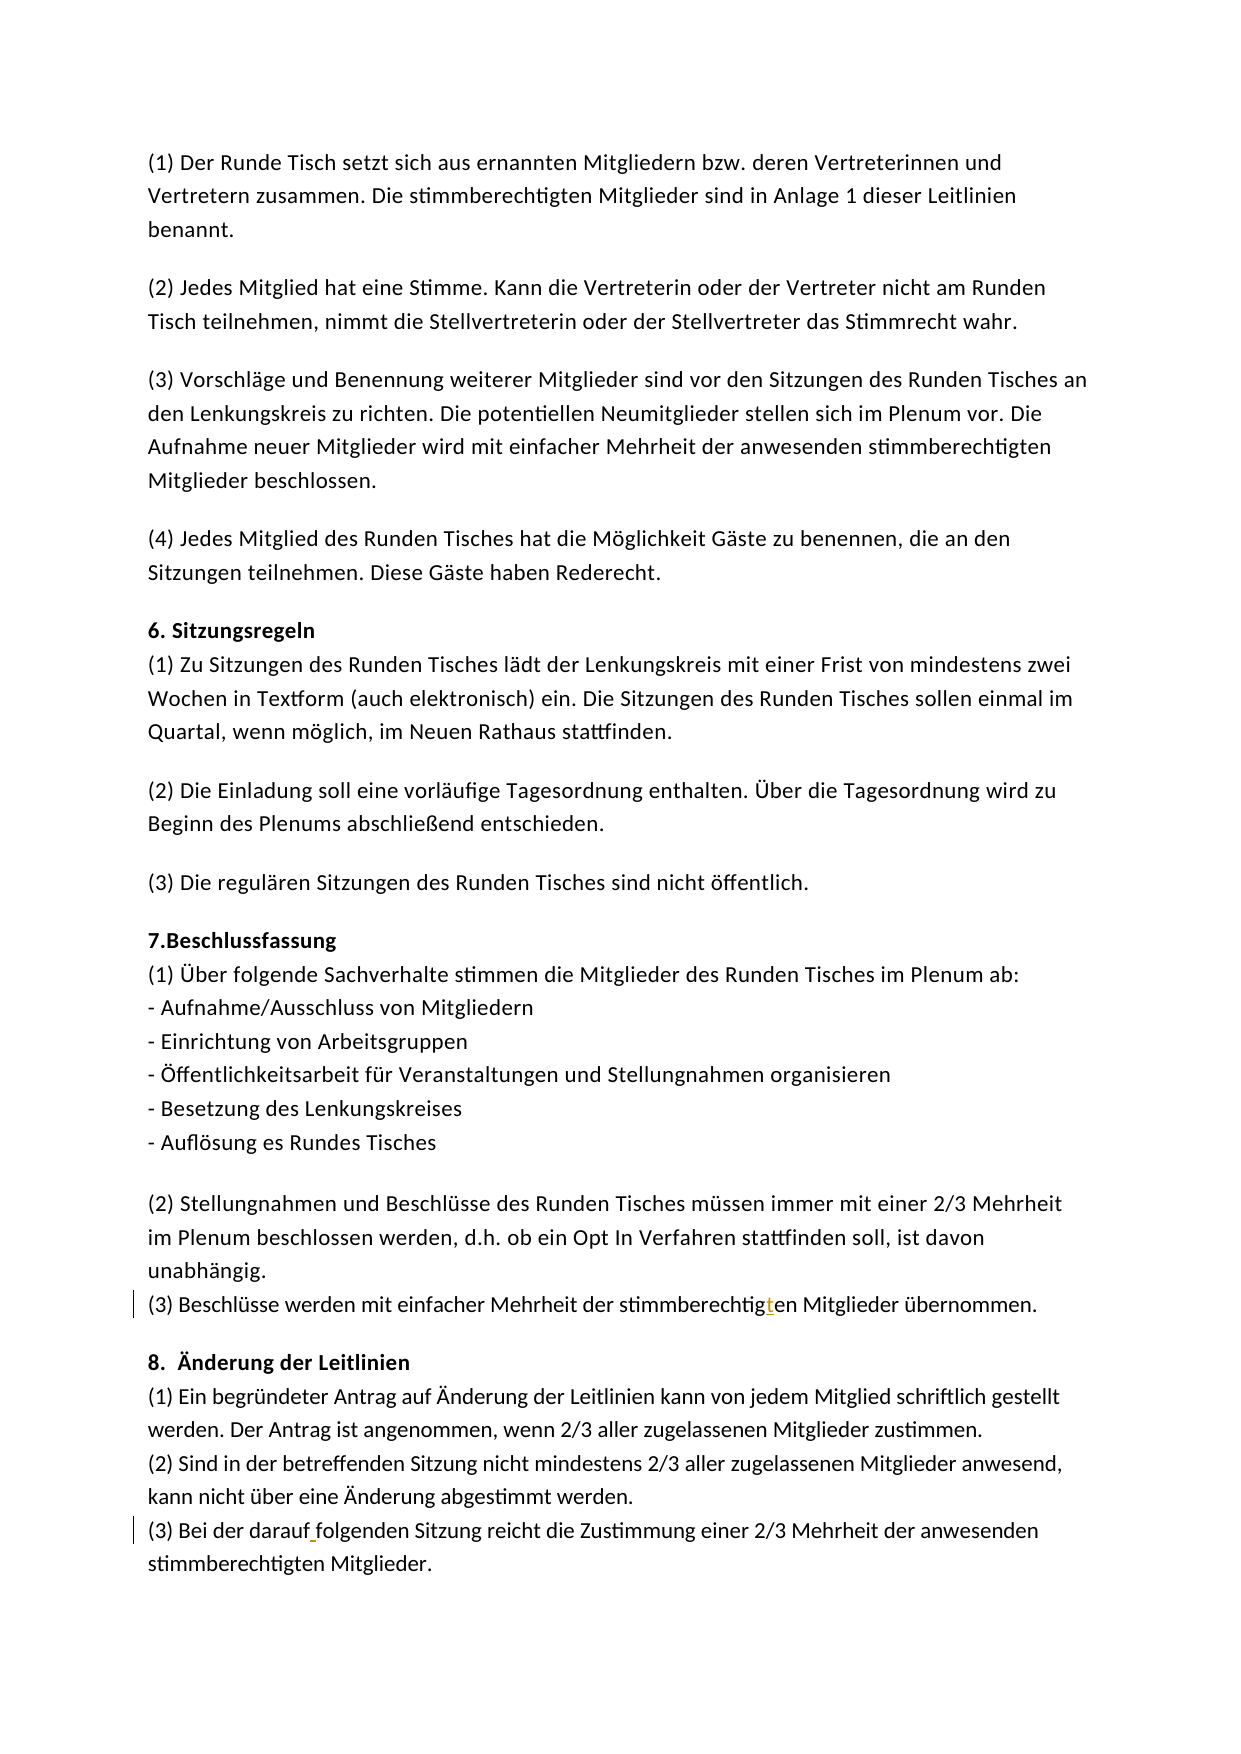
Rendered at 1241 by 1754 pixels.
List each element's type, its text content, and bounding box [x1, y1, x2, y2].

text - Auflösung es Rundes Tisches [148, 1128, 1093, 1156]
text (3) Die regulären Sitzungen des Runden Tisches sind nicht öffentlich. [148, 868, 1093, 896]
text (2) Jedes Mitglied hat eine Stimme. Kann die Vertreterin oder der Vertreter nicht am Runden Tisch teilnehmen, nimmt die Stellvertreterin oder der Stellvertreter das Stimmrecht wahr. [148, 273, 1093, 335]
text 6. Sitzungsregeln [148, 617, 1093, 644]
text - Aufnahme/Ausschluss von Mitgliedern [148, 993, 1093, 1021]
text (2) Sind in der betreffenden Sitzung nicht mindestens 2/3 aller zugelassenen Mitglieder anwesend, [148, 1449, 1093, 1477]
text (1) Der Runde Tisch setzt sich aus ernannten Mitgliedern bzw. deren Vertreterinnen und Vertretern zusammen. Die stimmberechtigten Mitglieder sind in Anlage 1 dieser Leitlinien benannt. [148, 148, 1093, 243]
text (2) Stellungnahmen und Beschlüsse des Runden Tisches müssen immer mit einer 2/3 Mehrheit im Plenum beschlossen werden, d.h. ob ein Opt In Verfahren stattfinden soll, ist davon unabhängig. [148, 1189, 1093, 1284]
text (3) Bei der darauf folgenden Sitzung reicht die Zustimmung einer 2/3 Mehrheit der anwesenden [148, 1516, 1093, 1544]
text (3) Vorschläge und Benennung weiterer Mitglieder sind vor den Sitzungen des Runden Tisches an den Lenkungskreis zu richten. Die potentiellen Neumitglieder stellen sich im Plenum vor. Die Aufnahme neuer Mitglieder wird mit einfacher Mehrheit der anwesenden stimmberechtigten Mitglieder beschlossen. [148, 365, 1093, 494]
text (1) Ein begründeter Antrag auf Änderung der Leitlinien kann von jedem Mitglied schriftlich gestellt [148, 1382, 1093, 1410]
text stimmberechtigten Mitglieder. [148, 1549, 1093, 1578]
text 8. Änderung der Leitlinien [148, 1348, 1093, 1376]
text kann nicht über eine Änderung abgestimmt werden. [148, 1482, 1093, 1511]
text (3) Beschlüsse werden mit einfacher Mehrheit der stimmberechtigten Mitglieder übernommen. [148, 1290, 1093, 1318]
text - Einrichtung von Arbeitsgruppen [148, 1027, 1093, 1055]
text 7.Beschlussfassung [148, 926, 1093, 954]
text (1) Über folgende Sachverhalte stimmen die Mitglieder des Runden Tisches im Plenum ab: [148, 960, 1093, 988]
text (2) Die Einladung soll eine vorläufige Tagesordnung enthalten. Über die Tagesordnung wird zu Beginn des Plenums abschließend entschieden. [148, 776, 1093, 837]
text werden. Der Antrag ist angenommen, wenn 2/3 aller zugelassenen Mitglieder zustimmen. [148, 1415, 1093, 1443]
text - Besetzung des Lenkungskreises [148, 1094, 1093, 1122]
text - Öffentlichkeitsarbeit für Veranstaltungen und Stellungnahmen organisieren [148, 1061, 1093, 1088]
text (4) Jedes Mitglied des Runden Tisches hat die Möglichkeit Gäste zu benennen, die an den Sitzungen teilnehmen. Diese Gäste haben Rederecht. [148, 524, 1093, 586]
text (1) Zu Sitzungen des Runden Tisches lädt der Lenkungskreis mit einer Frist von mindestens zwei Wochen in Textform (auch elektronisch) ein. Die Sitzungen des Runden Tisches sollen einmal im Quartal, wenn möglich, im Neuen Rathaus stattfinden. [148, 650, 1093, 745]
